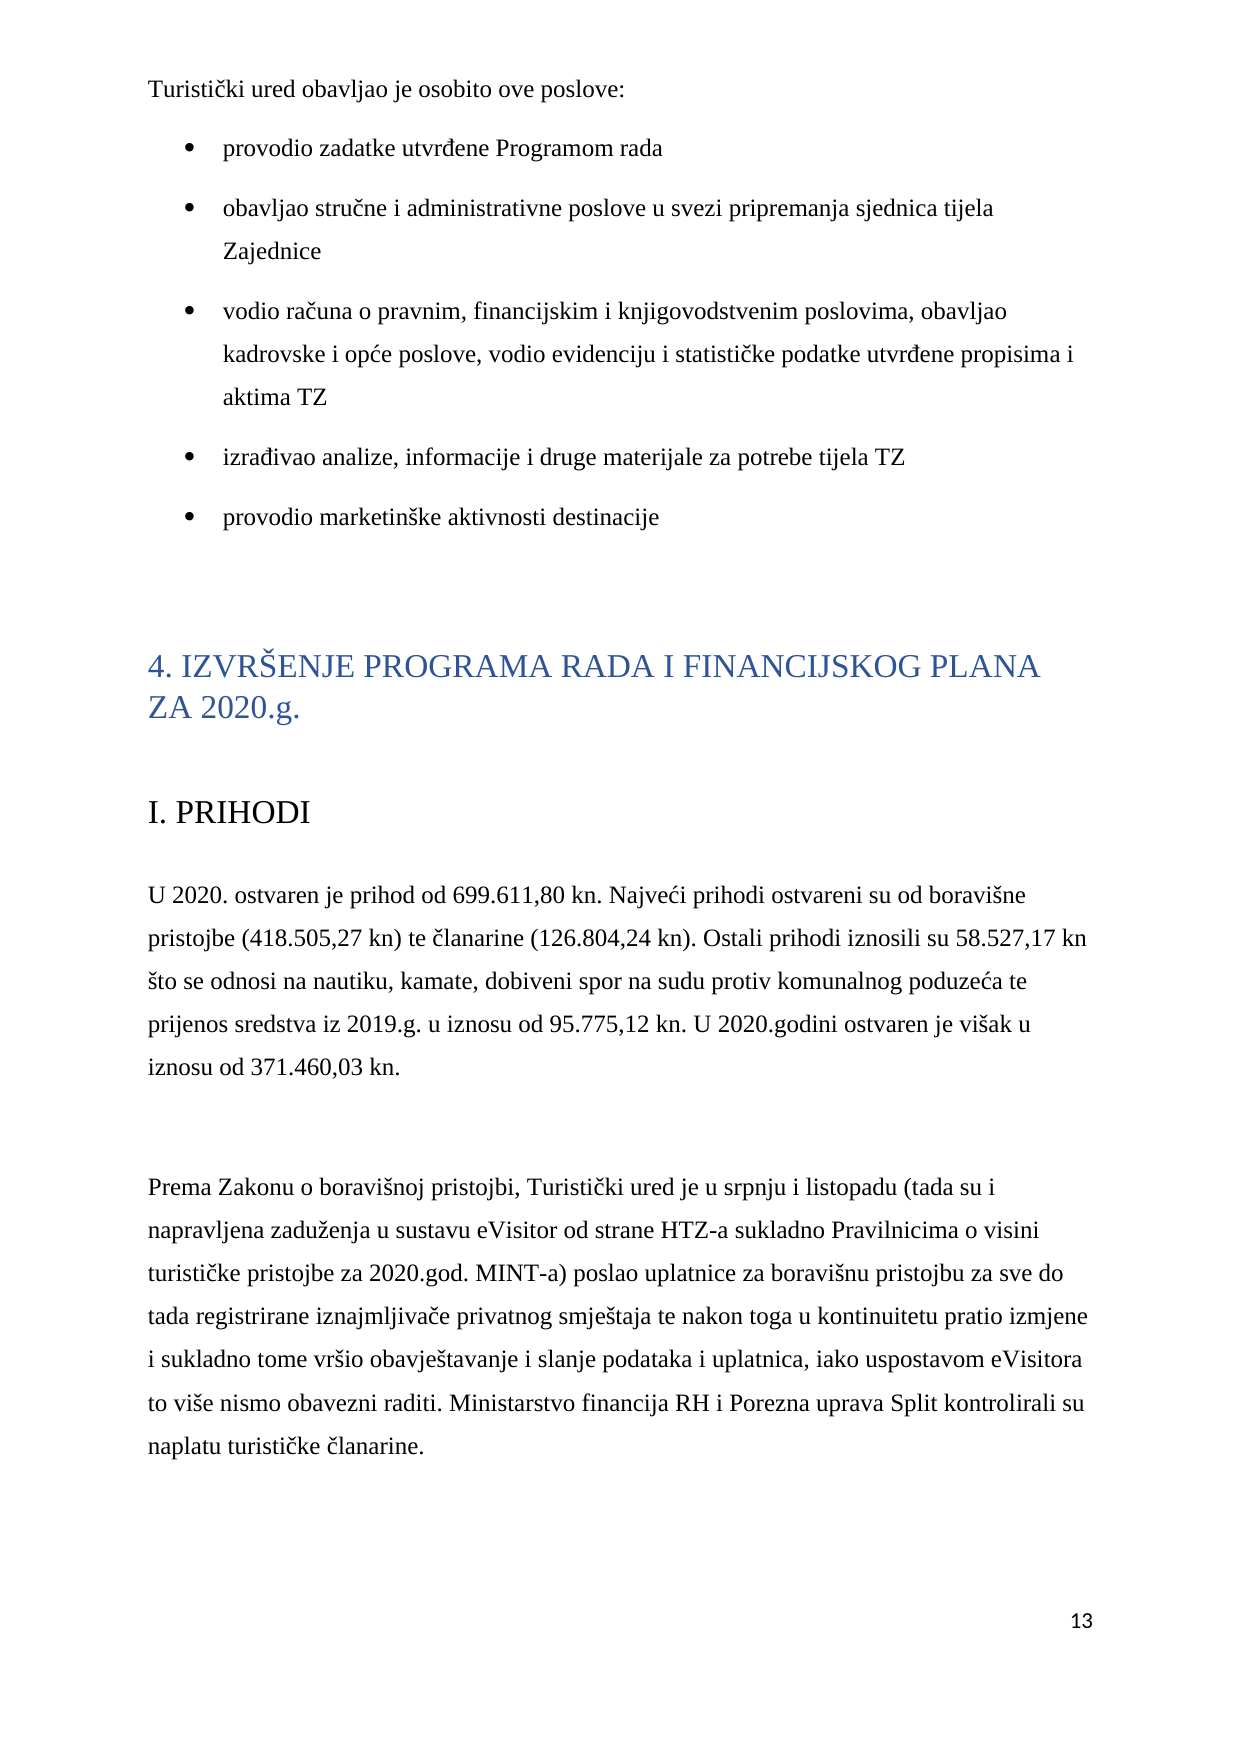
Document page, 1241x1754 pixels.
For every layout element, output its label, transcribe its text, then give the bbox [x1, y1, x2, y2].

list provodio marketinške aktivnosti destinacije [185, 502, 1093, 531]
text Turistički ured obavljao je osobito ove poslove: [148, 74, 1093, 102]
list obavljao stručne i administrativne poslove u svezi pripremanja sjednica tijela Zajednice [185, 193, 1093, 265]
text U 2020. ostvaren je prihod od 699.611,80 kn. Najveći prihodi ostvareni su od boravišne pristojbe (418.505,27 kn) te članarine (126.804,24 kn). Ostali prihodi iznosili su 58.527,17 kn što se odnosi na nautiku, kamate, dobiveni spor na sudu protiv komunalnog poduzeća te prijenos sredstva iz 2019.g. u iznosu od 95.775,12 kn. U 2020.godini ostvaren je višak u iznosu od 371.460,03 kn. [148, 880, 1093, 1081]
subtitle 4. IZVRŠENJE PROGRAMA RADA I FINANCIJSKOG PLANA ZA 2020.g. [148, 647, 1093, 726]
list provodio zadatke utvrđene Programom rada [185, 133, 1093, 162]
list vodio računa o pravnim, financijskim i knjigovodstvenim poslovima, obavljao kadrovske i opće poslove, vodio evidenciju i statističke podatke utvrđene propisima i aktima TZ [185, 296, 1093, 411]
text Prema Zakonu o boravišnoj pristojbi, Turistički ured je u srpnju i listopadu (tada su i napravljena zaduženja u sustavu eVisitor od strane HTZ-a sukladno Pravilnicima o visini turističke pristojbe za 2020.god. MINT-a) poslao uplatnice za boravišnu pristojbu za sve do tada registrirane iznajmljivače privatnog smještaja te nakon toga u kontinuitetu pratio izmjene i sukladno tome vršio obavještavanje i slanje podataka i uplatnica, iako uspostavom eVisitora to više nismo obavezni raditi. Ministarstvo financija RH i Porezna uprava Split kontrolirali su naplatu turističke članarine. [148, 1172, 1093, 1459]
subtitle I. PRIHODI [148, 792, 1093, 831]
list izrađivao analize, informacije i druge materijale za potrebe tijela TZ [185, 442, 1093, 471]
